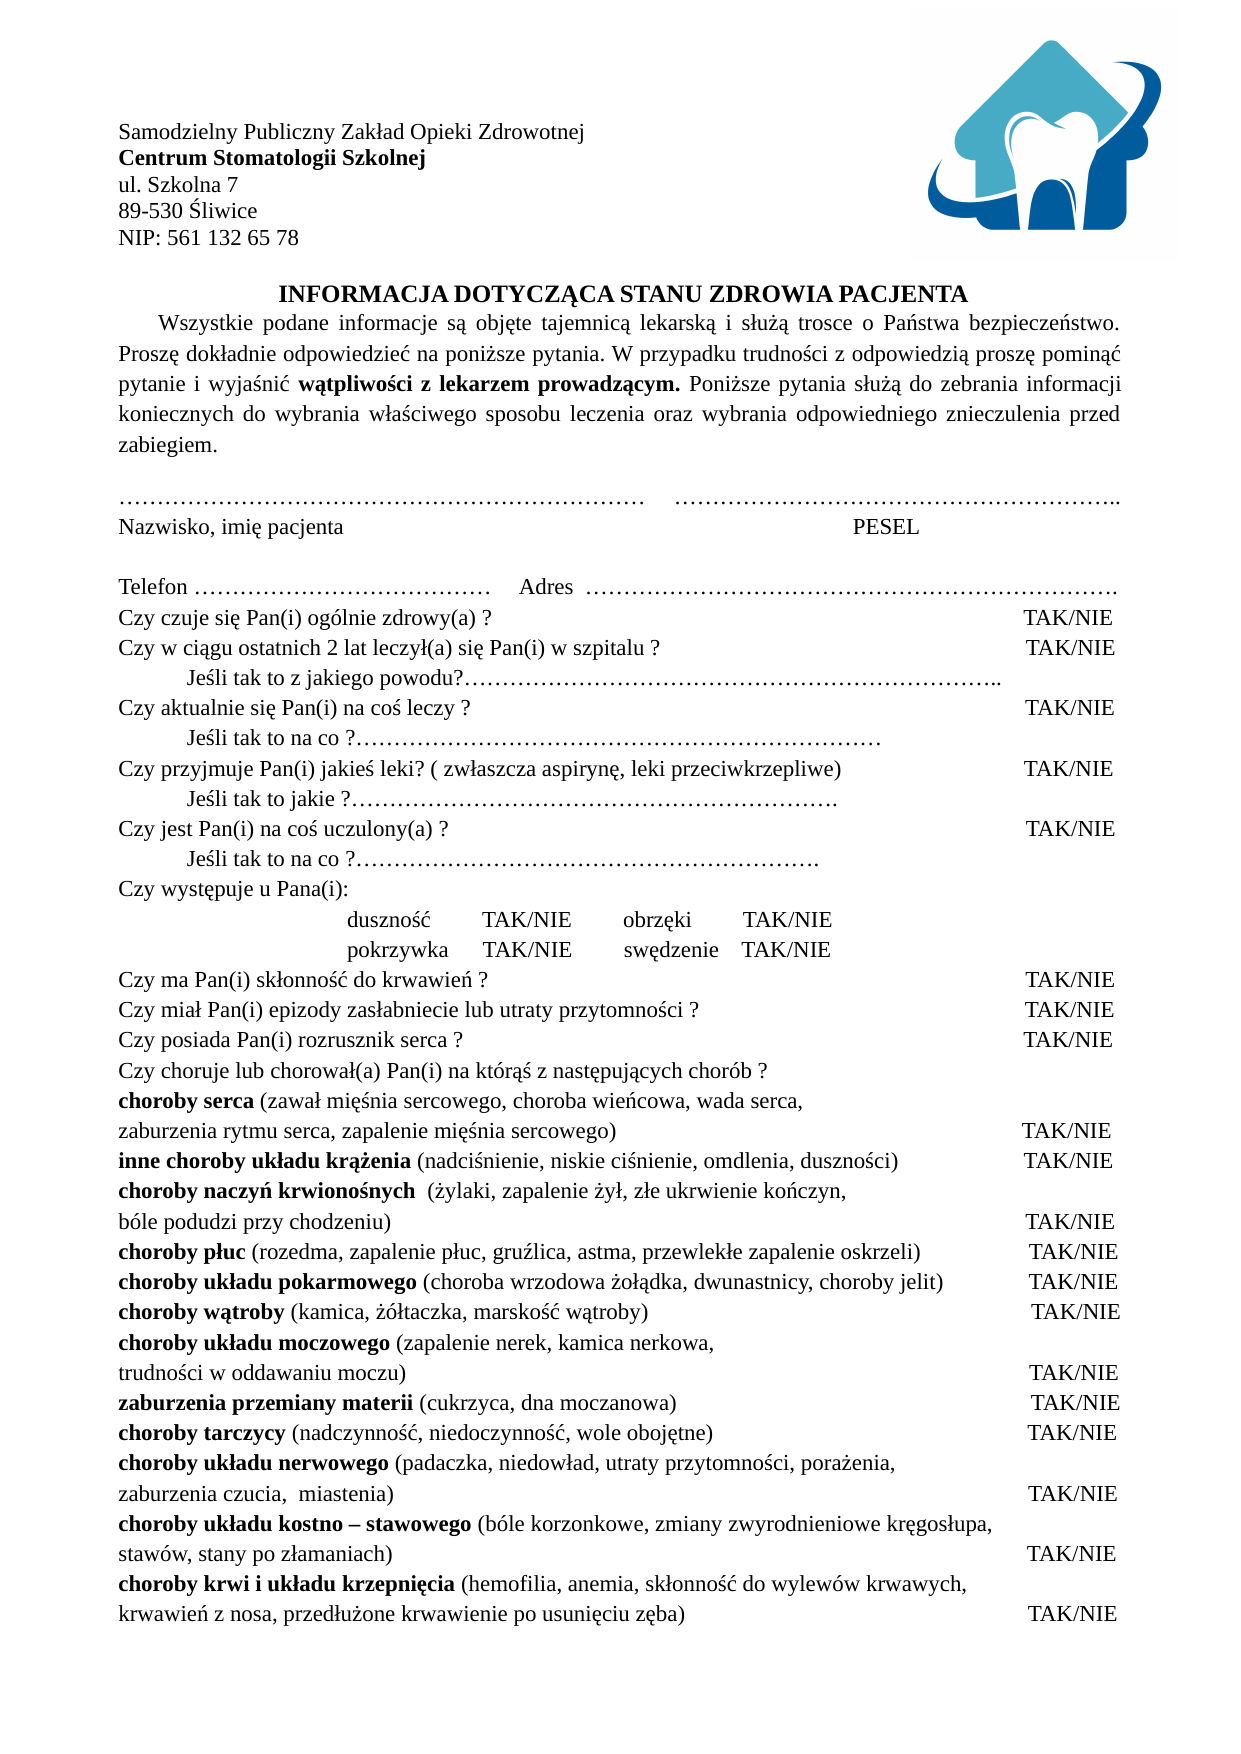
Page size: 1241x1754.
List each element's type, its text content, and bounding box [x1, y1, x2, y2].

text Telefon ………………………………… Adres ……………………………………………………………. [118, 573, 1122, 600]
text 89-530 Śliwice [118, 197, 910, 223]
text choroby układu kostno – stawowego (bóle korzonkowe, zmiany zwyrodnieniowe kręgosłupa, [118, 1510, 1122, 1536]
text choroby układu nerwowego (padaczka, niedowład, utraty przytomności, porażenia, [118, 1449, 1122, 1476]
text Czy przyjmuje Pan(i) jakieś leki? ( zwłaszcza aspirynę, leki przeciwkrzepliwe) TAK/NIE [118, 755, 1122, 781]
text zaburzenia czucia, miastenia) TAK/NIE [118, 1480, 1122, 1506]
text Czy czuje się Pan(i) ogólnie zdrowy(a) ? TAK/NIE [118, 604, 1122, 630]
text choroby układu moczowego (zapalenie nerek, kamica nerkowa, [118, 1329, 1122, 1355]
text Centrum Stomatologii Szkolnej [118, 144, 910, 171]
text choroby naczyń krwionośnych (żylaki, zapalenie żył, złe ukrwienie kończyn, [118, 1178, 1122, 1204]
text Czy występuje u Pana(i): [118, 876, 1122, 902]
text Czy posiada Pan(i) rozrusznik serca ? TAK/NIE [118, 1027, 1122, 1053]
text bóle podudzi przy chodzeniu) TAK/NIE [118, 1208, 1122, 1234]
text NIP: 561 132 65 78 [118, 223, 910, 250]
text choroby tarczycy (nadczynność, niedoczynność, wole obojętne) TAK/NIE [118, 1419, 1122, 1446]
text duszność TAK/NIE obrzęki TAK/NIE [118, 906, 1122, 932]
text choroby płuc (rozedma, zapalenie płuc, gruźlica, astma, przewlekłe zapalenie oskrzeli) TAK/NIE [118, 1238, 1122, 1264]
text zaburzenia rytmu serca, zapalenie mięśnia sercowego) TAK/NIE [118, 1117, 1122, 1143]
text choroby krwi i układu krzepnięcia (hemofilia, anemia, skłonność do wylewów krwawych, [118, 1570, 1122, 1597]
text pokrzywka TAK/NIE swędzenie TAK/NIE [118, 936, 1122, 962]
text INFORMACJA DOTYCZĄCA STANU ZDROWIA PACJENTA [118, 279, 1122, 307]
text inne choroby układu krążenia (nadciśnienie, niskie ciśnienie, omdlenia, duszności) TAK/NIE [118, 1147, 1122, 1174]
text Samodzielny Publiczny Zakład Opieki Zdrowotnej [118, 118, 910, 144]
text Jeśli tak to na co ?…………………………………………………………… [118, 724, 1122, 751]
text …………………………………………………………… ………………………………………………….. [118, 483, 1122, 509]
text Wszystkie podane informacje są objęte tajemnicą lekarską i służą trosce o Państwa bezpieczeństwo. Proszę dokładnie odpowiedzieć na poniższe pytania. W przypadku trudności z odpowiedzią proszę pominąć pytanie i wyjaśnić wątpliwości z lekarzem prowadzącym. Poniższe pytania służą do zebrania informacji koniecznych do wybrania właściwego sposobu leczenia oraz wybrania odpowiedniego znieczulenia przed zabiegiem. [118, 307, 1122, 457]
text stawów, stany po złamaniach) TAK/NIE [118, 1540, 1122, 1566]
text Czy ma Pan(i) skłonność do krwawień ? TAK/NIE [118, 966, 1122, 992]
text trudności w oddawaniu moczu) TAK/NIE [118, 1359, 1122, 1385]
text zaburzenia przemiany materii (cukrzyca, dna moczanowa) TAK/NIE [118, 1389, 1122, 1415]
text Jeśli tak to z jakiego powodu?…………………………………………………………….. [118, 664, 1122, 690]
picture [910, 8, 1178, 262]
text krwawień z nosa, przedłużone krwawienie po usunięciu zęba) TAK/NIE [118, 1601, 1122, 1627]
text choroby układu pokarmowego (choroba wrzodowa żołądka, dwunastnicy, choroby jelit) TAK/NIE [118, 1268, 1122, 1294]
text Czy choruje lub chorował(a) Pan(i) na którąś z następujących chorób ? [118, 1057, 1122, 1083]
text Czy jest Pan(i) na coś uczulony(a) ? TAK/NIE [118, 815, 1122, 841]
text Czy miał Pan(i) epizody zasłabniecie lub utraty przytomności ? TAK/NIE [118, 996, 1122, 1023]
text Jeśli tak to jakie ?………………………………………………………. [118, 785, 1122, 811]
text Jeśli tak to na co ?……………………………………………………. [118, 845, 1122, 872]
text Czy w ciągu ostatnich 2 lat leczył(a) się Pan(i) w szpitalu ? TAK/NIE [118, 634, 1122, 660]
text choroby wątroby (kamica, żółtaczka, marskość wątroby) TAK/NIE [118, 1298, 1122, 1325]
text choroby serca (zawał mięśnia sercowego, choroba wieńcowa, wada serca, [118, 1087, 1122, 1113]
text Czy aktualnie się Pan(i) na coś leczy ? TAK/NIE [118, 694, 1122, 721]
text ul. Szkolna 7 [118, 171, 910, 197]
text Nazwisko, imię pacjenta PESEL [118, 513, 1122, 539]
